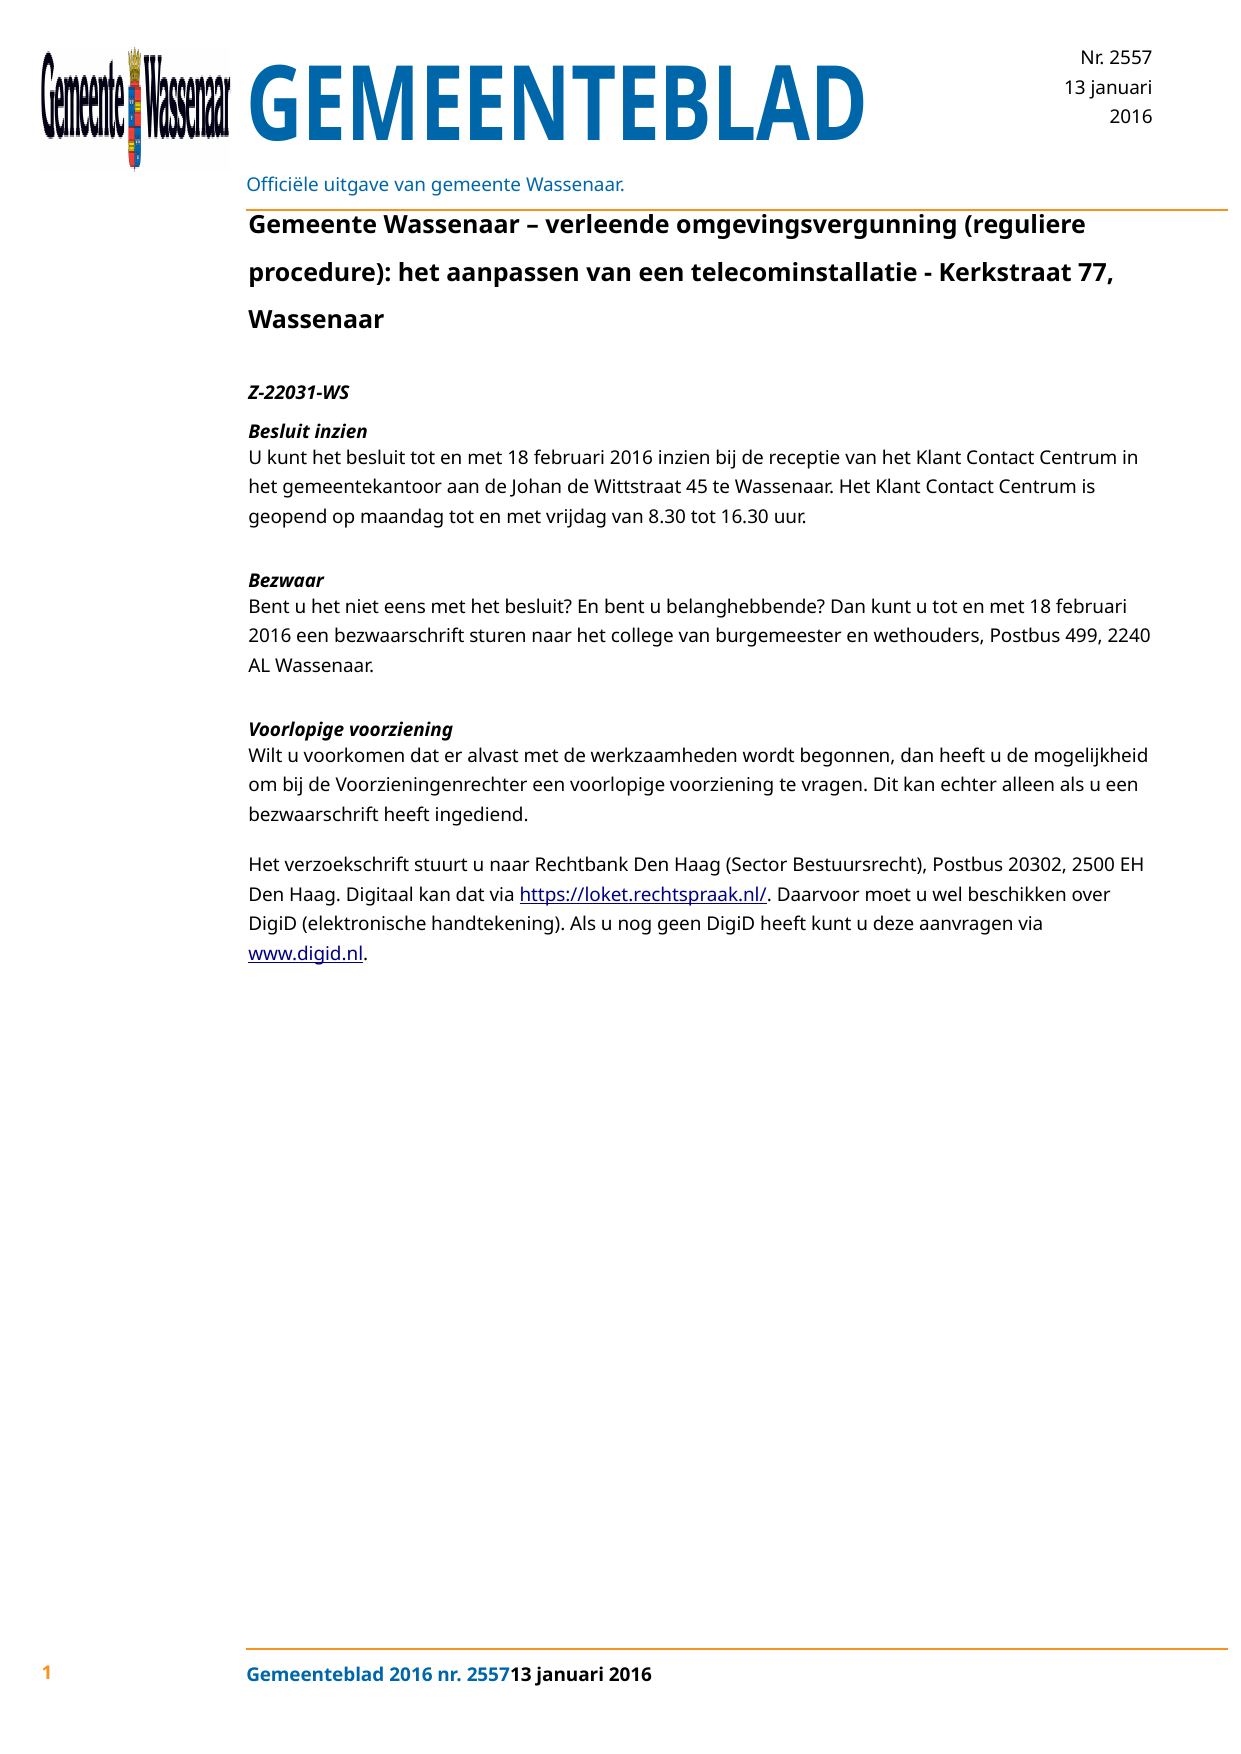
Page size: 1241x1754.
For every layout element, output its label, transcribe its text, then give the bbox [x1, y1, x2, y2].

text Gemeente Wassenaar – verleende omgevingsvergunning (reguliere procedure): het aanpassen van een telecominstallatie - Kerkstraat 77, Wassenaar [248, 211, 1152, 336]
text Voorlopige voorziening [248, 716, 1152, 742]
text Bent u het niet eens met het besluit? En bent u belanghebbende? Dan kunt u tot en met 18 februari 2016 een bezwaarschrift sturen naar het college van burgemeester en wethouders, Postbus 499, 2240 AL Wassenaar. [248, 593, 1152, 678]
picture [41, 47, 231, 172]
text Het verzoekschrift stuurt u naar Rechtbank Den Haag (Sector Bestuursrecht), Postbus 20302, 2500 EH Den Haag. Digitaal kan dat via https://loket.rechtspraak.nl/. Daarvoor moet u wel beschikken over DigiD (elektronische handtekening). Als u nog geen DigiD heeft kunt u deze aanvragen via www.digid.nl. [248, 851, 1152, 966]
text Besluit inzien [248, 418, 1152, 444]
text Z-22031-WS [248, 379, 1152, 405]
text Wilt u voorkomen dat er alvast met de werkzaamheden wordt begonnen, dan heeft u de mogelijkheid om bij de Voorzieningenrechter een voorlopige voorziening te vragen. Dit kan echter alleen als u een bezwaarschrift heeft ingediend. [248, 742, 1152, 827]
text U kunt het besluit tot en met 18 februari 2016 inzien bij de receptie van het Klant Contact Centrum in het gemeentekantoor aan de Johan de Wittstraat 45 te Wassenaar. Het Klant Contact Centrum is geopend op maandag tot en met vrijdag van 8.30 tot 16.30 uur. [248, 444, 1152, 529]
text Bezwaar [248, 567, 1152, 593]
